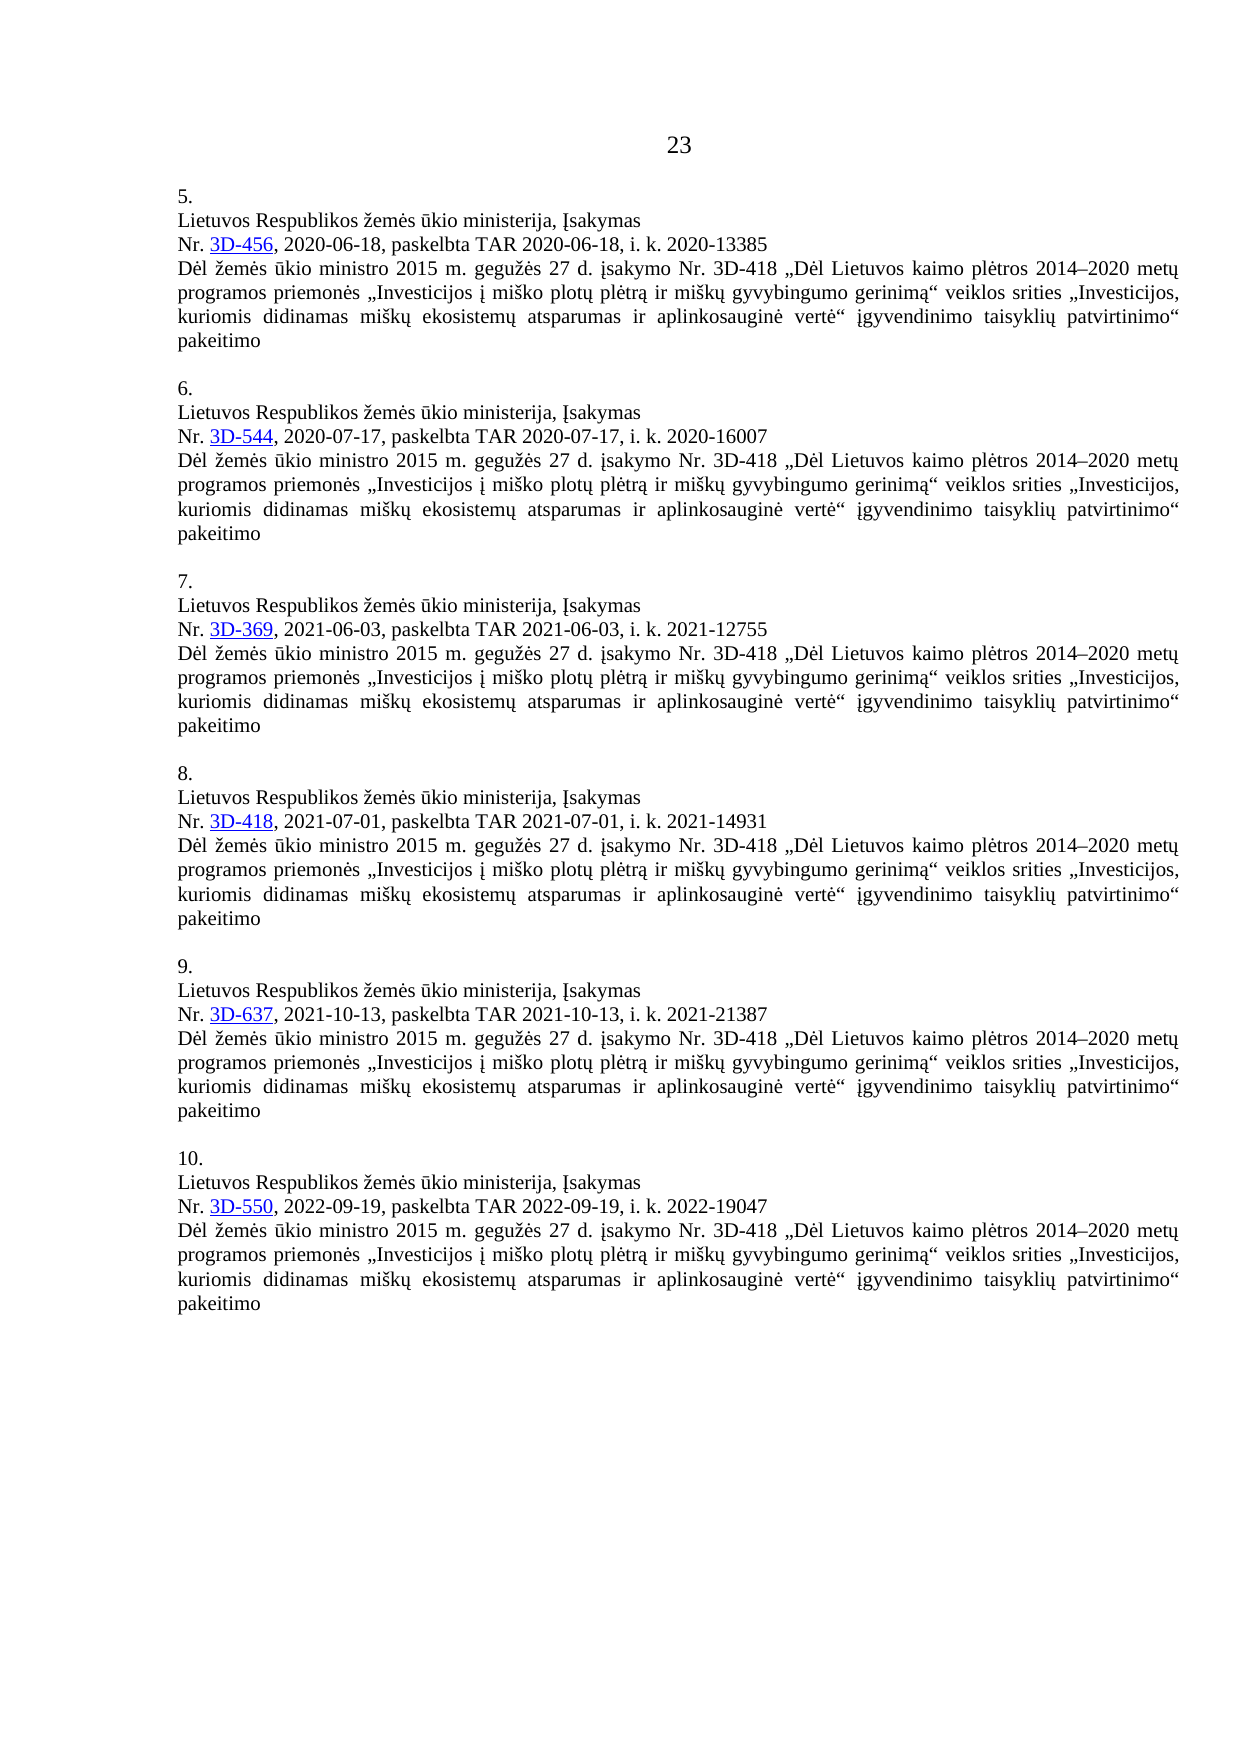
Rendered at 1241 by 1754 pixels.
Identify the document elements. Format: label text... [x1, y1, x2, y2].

text Lietuvos Respublikos žemės ūkio ministerija, Įsakymas [177, 1170, 1181, 1194]
text Lietuvos Respublikos žemės ūkio ministerija, Įsakymas [177, 978, 1181, 1002]
text 9. [177, 954, 1181, 978]
text Nr. 3D-550, 2022-09-19, paskelbta TAR 2022-09-19, i. k. 2022-19047 [177, 1194, 1181, 1218]
text Lietuvos Respublikos žemės ūkio ministerija, Įsakymas [177, 785, 1181, 809]
text 7. [177, 569, 1181, 593]
text 6. [177, 376, 1181, 400]
text Nr. 3D-637, 2021-10-13, paskelbta TAR 2021-10-13, i. k. 2021-21387 [177, 1002, 1181, 1026]
text Lietuvos Respublikos žemės ūkio ministerija, Įsakymas [177, 208, 1181, 232]
text Lietuvos Respublikos žemės ūkio ministerija, Įsakymas [177, 400, 1181, 424]
text Dėl žemės ūkio ministro 2015 m. gegužės 27 d. įsakymo Nr. 3D-418 „Dėl Lietuvos kaimo plėtros 2014–2020 metų programos priemonės „Investicijos į miško plotų plėtrą ir miškų gyvybingumo gerinimą“ veiklos srities „Investicijos, kuriomis didinamas miškų ekosistemų atsparumas ir aplinkosauginė vertė“ įgyvendinimo taisyklių patvirtinimo“ pakeitimo [177, 1026, 1181, 1122]
text Dėl žemės ūkio ministro 2015 m. gegužės 27 d. įsakymo Nr. 3D-418 „Dėl Lietuvos kaimo plėtros 2014–2020 metų programos priemonės „Investicijos į miško plotų plėtrą ir miškų gyvybingumo gerinimą“ veiklos srities „Investicijos, kuriomis didinamas miškų ekosistemų atsparumas ir aplinkosauginė vertė“ įgyvendinimo taisyklių patvirtinimo“ pakeitimo [177, 448, 1181, 544]
text 5. [177, 184, 1181, 208]
text 8. [177, 761, 1181, 785]
text Nr. 3D-418, 2021-07-01, paskelbta TAR 2021-07-01, i. k. 2021-14931 [177, 809, 1181, 833]
text Dėl žemės ūkio ministro 2015 m. gegužės 27 d. įsakymo Nr. 3D-418 „Dėl Lietuvos kaimo plėtros 2014–2020 metų programos priemonės „Investicijos į miško plotų plėtrą ir miškų gyvybingumo gerinimą“ veiklos srities „Investicijos, kuriomis didinamas miškų ekosistemų atsparumas ir aplinkosauginė vertė“ įgyvendinimo taisyklių patvirtinimo“ pakeitimo [177, 256, 1181, 352]
text Nr. 3D-456, 2020-06-18, paskelbta TAR 2020-06-18, i. k. 2020-13385 [177, 232, 1181, 256]
text Dėl žemės ūkio ministro 2015 m. gegužės 27 d. įsakymo Nr. 3D-418 „Dėl Lietuvos kaimo plėtros 2014–2020 metų programos priemonės „Investicijos į miško plotų plėtrą ir miškų gyvybingumo gerinimą“ veiklos srities „Investicijos, kuriomis didinamas miškų ekosistemų atsparumas ir aplinkosauginė vertė“ įgyvendinimo taisyklių patvirtinimo“ pakeitimo [177, 833, 1181, 929]
text Nr. 3D-369, 2021-06-03, paskelbta TAR 2021-06-03, i. k. 2021-12755 [177, 617, 1181, 641]
text Nr. 3D-544, 2020-07-17, paskelbta TAR 2020-07-17, i. k. 2020-16007 [177, 424, 1181, 448]
text 10. [177, 1146, 1181, 1170]
text Lietuvos Respublikos žemės ūkio ministerija, Įsakymas [177, 593, 1181, 617]
text Dėl žemės ūkio ministro 2015 m. gegužės 27 d. įsakymo Nr. 3D-418 „Dėl Lietuvos kaimo plėtros 2014–2020 metų programos priemonės „Investicijos į miško plotų plėtrą ir miškų gyvybingumo gerinimą“ veiklos srities „Investicijos, kuriomis didinamas miškų ekosistemų atsparumas ir aplinkosauginė vertė“ įgyvendinimo taisyklių patvirtinimo“ pakeitimo [177, 1218, 1181, 1314]
text Dėl žemės ūkio ministro 2015 m. gegužės 27 d. įsakymo Nr. 3D-418 „Dėl Lietuvos kaimo plėtros 2014–2020 metų programos priemonės „Investicijos į miško plotų plėtrą ir miškų gyvybingumo gerinimą“ veiklos srities „Investicijos, kuriomis didinamas miškų ekosistemų atsparumas ir aplinkosauginė vertė“ įgyvendinimo taisyklių patvirtinimo“ pakeitimo [177, 641, 1181, 737]
